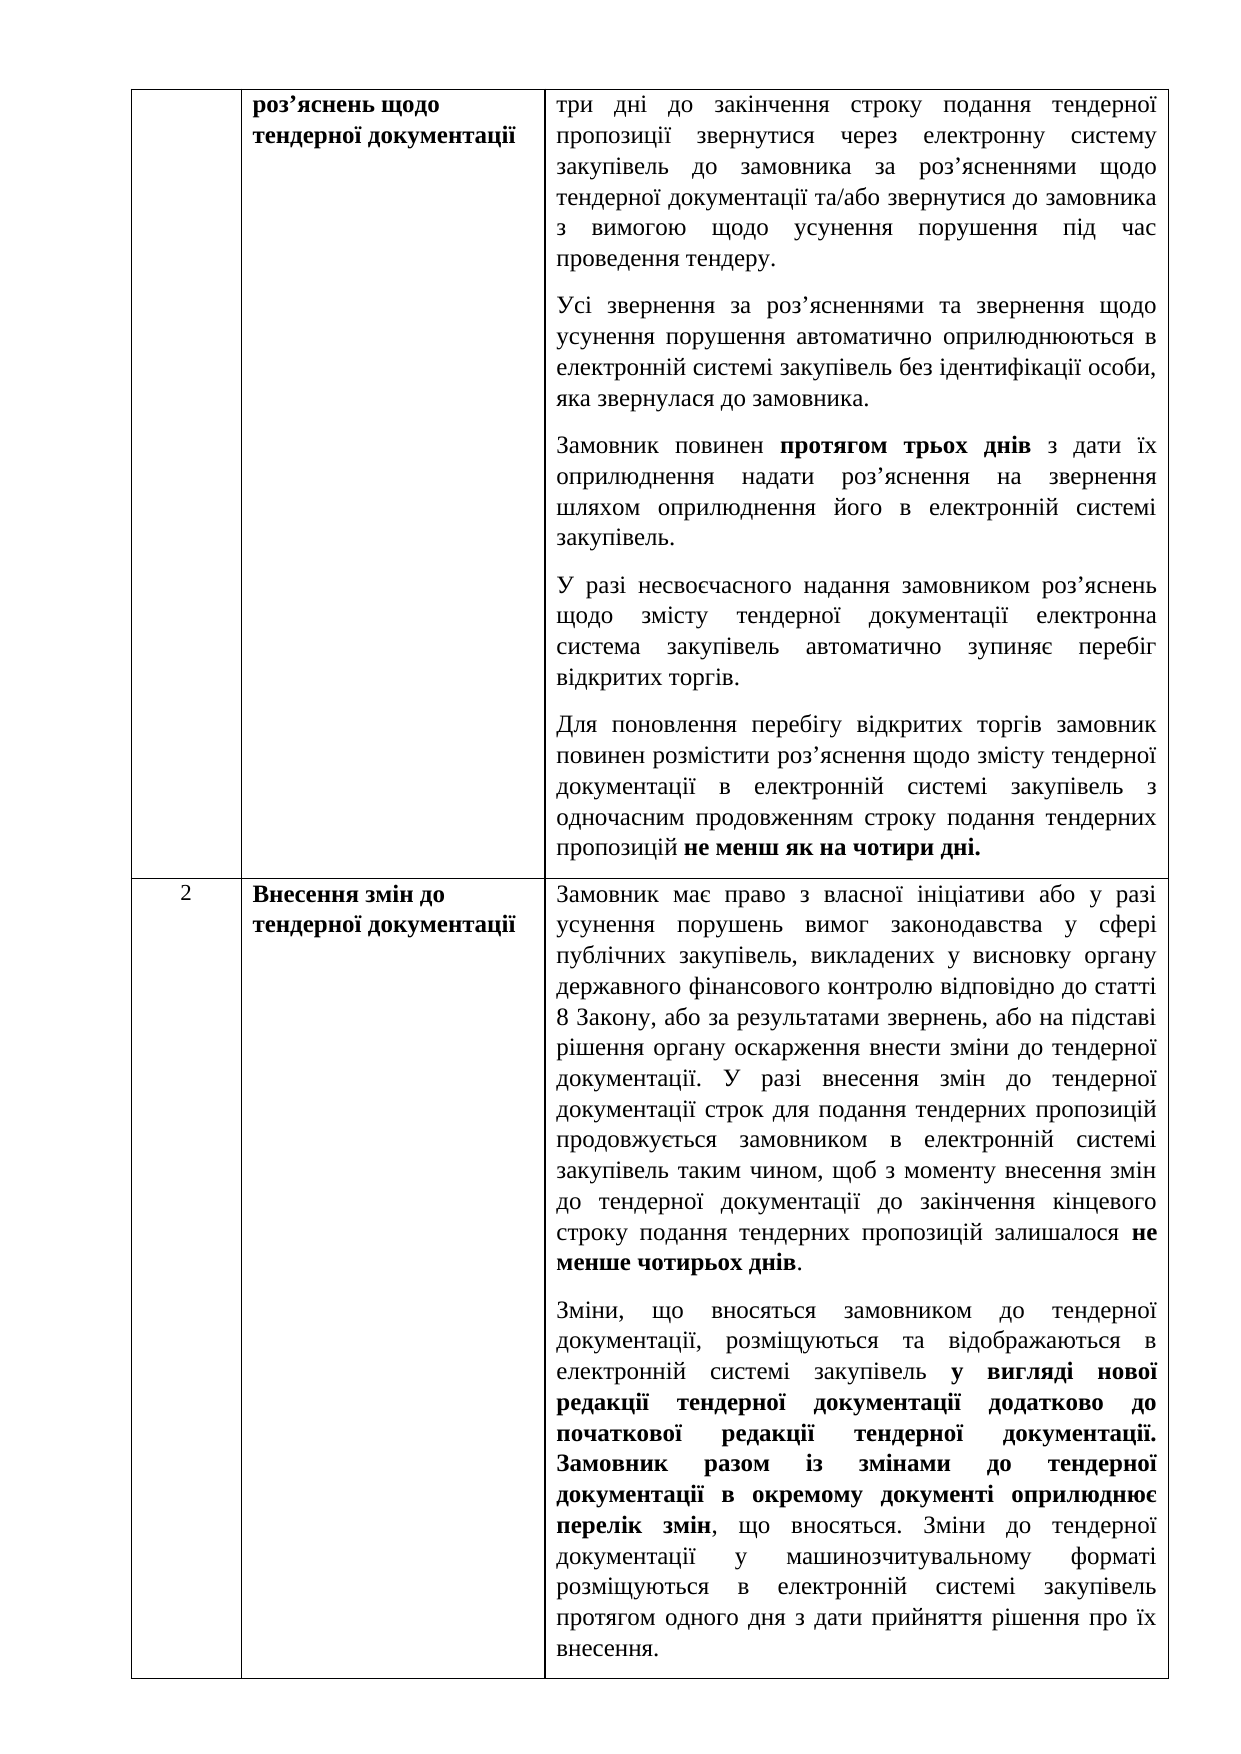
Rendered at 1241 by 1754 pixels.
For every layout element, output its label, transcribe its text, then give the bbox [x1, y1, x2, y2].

table_cell Замовник має право з власної ініціативи або у разі усунення порушень вимог законодавства у сфері публічних закупівель, викладених у висновку органу державного фінансового контролю відповідно до статті 8 Закону, або за результатами звернень, або на підставі рішення органу оскарження внести зміни до тендерної документації. У разі внесення змін до тендерної документації строк для подання тендерних пропозицій продовжується замовником в електронній системі закупівель таким чином, щоб з моменту внесення змін до тендерної документації до закінчення кінцевого строку подання тендерних пропозицій залишалося не менше чотирьох днів. Зміни, що вносяться замовником до тендерної документації, розміщуються та відображаються в електронній системі закупівель у вигляді нової редакції тендерної документації додатково до початкової редакції тендерної документації. Замовник разом із змінами до тендерної документації в окремому документі оприлюднює перелік змін, що вносяться. Зміни до тендерної документації у машинозчитувальному форматі розміщуються в електронній системі закупівель протягом одного дня з дати прийняття рішення про їх внесення. [546, 879, 1168, 1678]
table_cell 2 [132, 879, 241, 1678]
table_cell роз’яснень щодо тендерної документації [242, 90, 544, 878]
table_cell три дні до закінчення строку подання тендерної пропозиції звернутися через електронну систему закупівель до замовника за роз’ясненнями щодо тендерної документації та/або звернутися до замовника з вимогою щодо усунення порушення під час проведення тендеру. Усі звернення за роз’ясненнями та звернення щодо усунення порушення автоматично оприлюднюються в електронній системі закупівель без ідентифікації особи, яка звернулася до замовника. Замовник повинен протягом трьох днів з дати їх оприлюднення надати роз’яснення на звернення шляхом оприлюднення його в електронній системі закупівель. У разі несвоєчасного надання замовником роз’яснень щодо змісту тендерної документації електронна система закупівель автоматично зупиняє перебіг відкритих торгів. Для поновлення перебігу відкритих торгів замовник повинен розмістити роз’яснення щодо змісту тендерної документації в електронній системі закупівель з одночасним продовженням строку подання тендерних пропозицій не менш як на чотири дні. [546, 90, 1168, 878]
table_cell Внесення змін до тендерної документації [242, 879, 544, 1678]
table_cell [132, 90, 241, 878]
